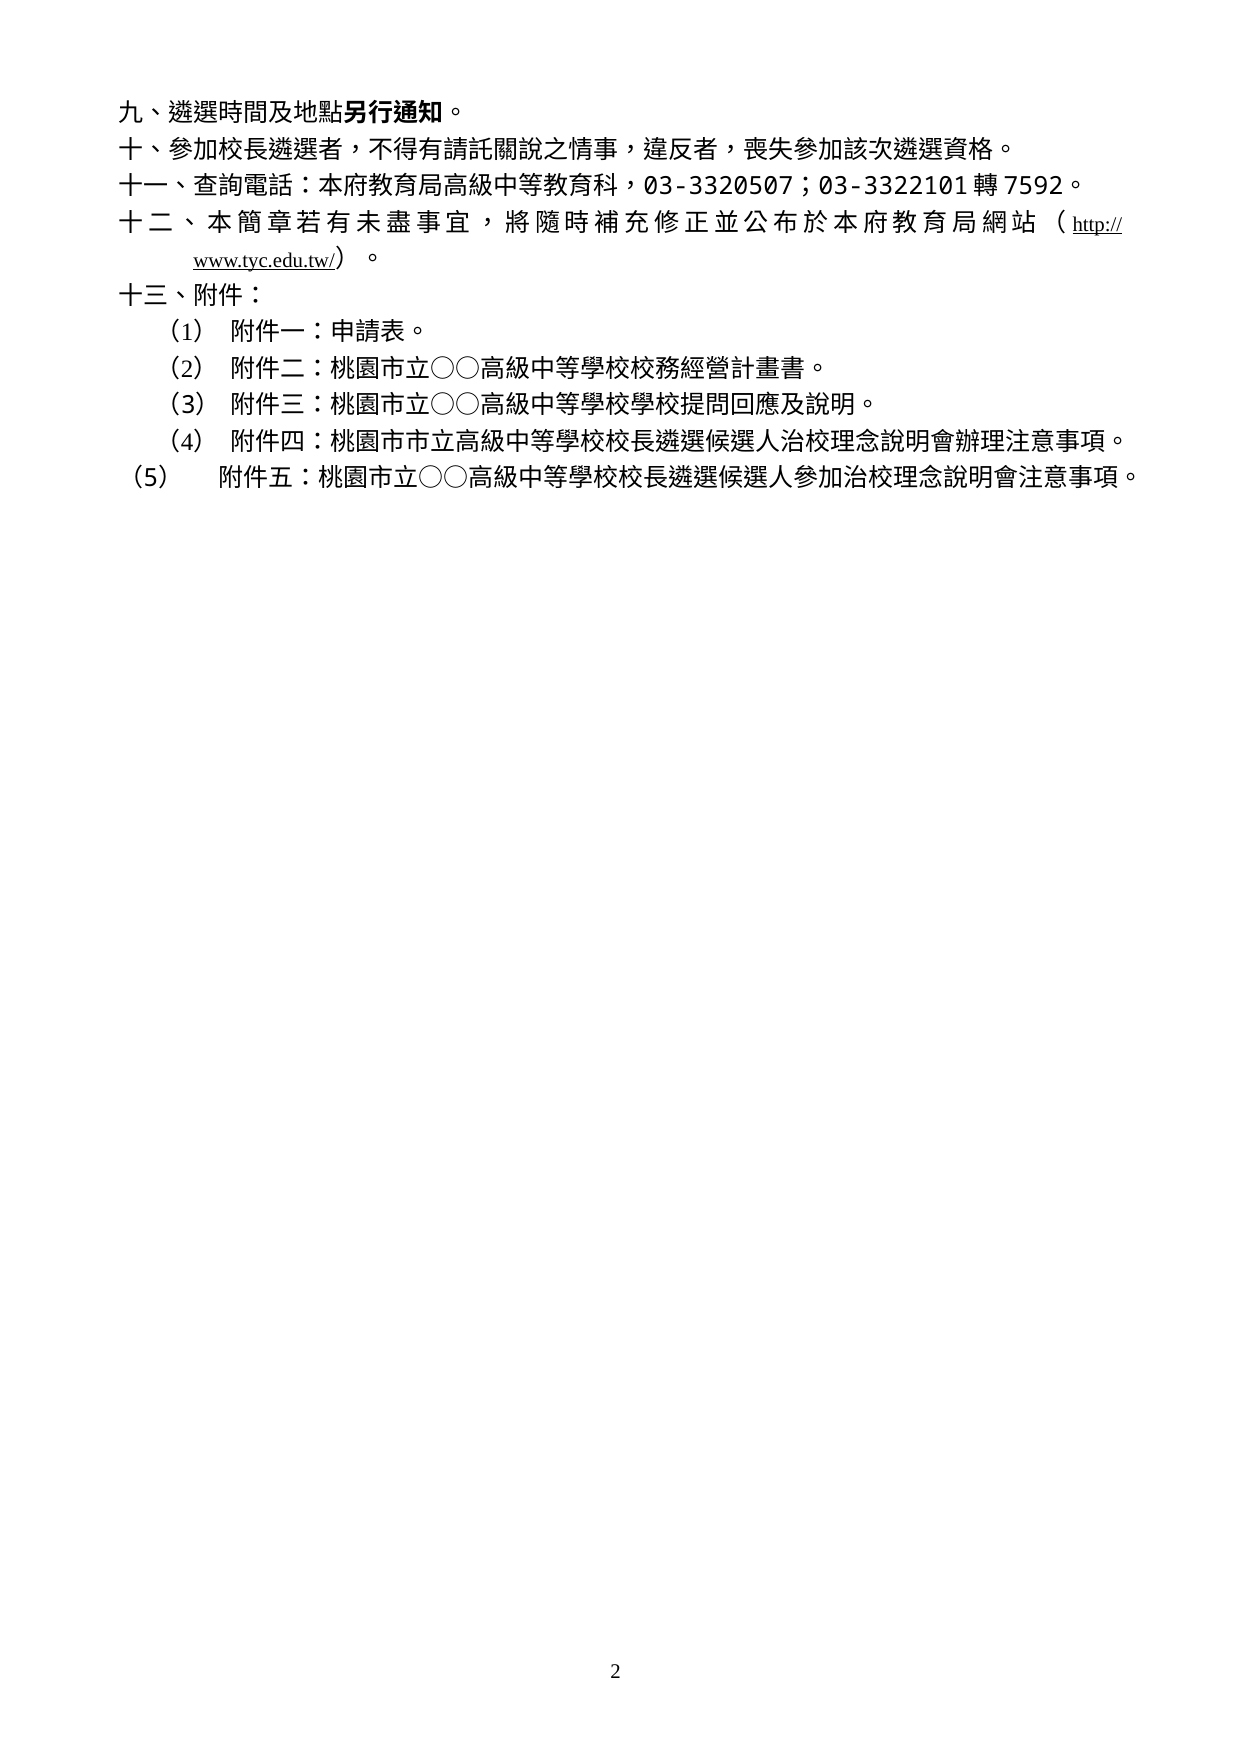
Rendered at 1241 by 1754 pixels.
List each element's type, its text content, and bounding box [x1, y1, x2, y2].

list 附件四：桃園市市立高級中等學校校長遴選候選人治校理念說明會辦理注意事項。 [156, 421, 1122, 457]
list 附件二：桃園市立○○高級中等學校校務經營計畫書。 [156, 348, 1122, 384]
text 十三、附件： [118, 275, 1122, 311]
text 十二、本簡章若有未盡事宜，將隨時補充修正並公布於本府教育局網站（http://www.tyc.edu.tw/）。 [118, 202, 1122, 275]
list 附件三：桃園市立○○高級中等學校學校提問回應及說明。 [156, 384, 1122, 421]
text 十、參加校長遴選者，不得有請託關說之情事，違反者，喪失參加該次遴選資格。 [118, 129, 1122, 166]
text 九、遴選時間及地點另行通知。 [118, 93, 1122, 129]
list 附件一：申請表。 [156, 311, 1122, 348]
list 附件五：桃園市立○○高級中等學校校長遴選候選人參加治校理念說明會注意事項。 [118, 457, 1137, 494]
text 十一、查詢電話：本府教育局高級中等教育科，03-3320507；03-3322101轉7592。 [118, 166, 1122, 202]
